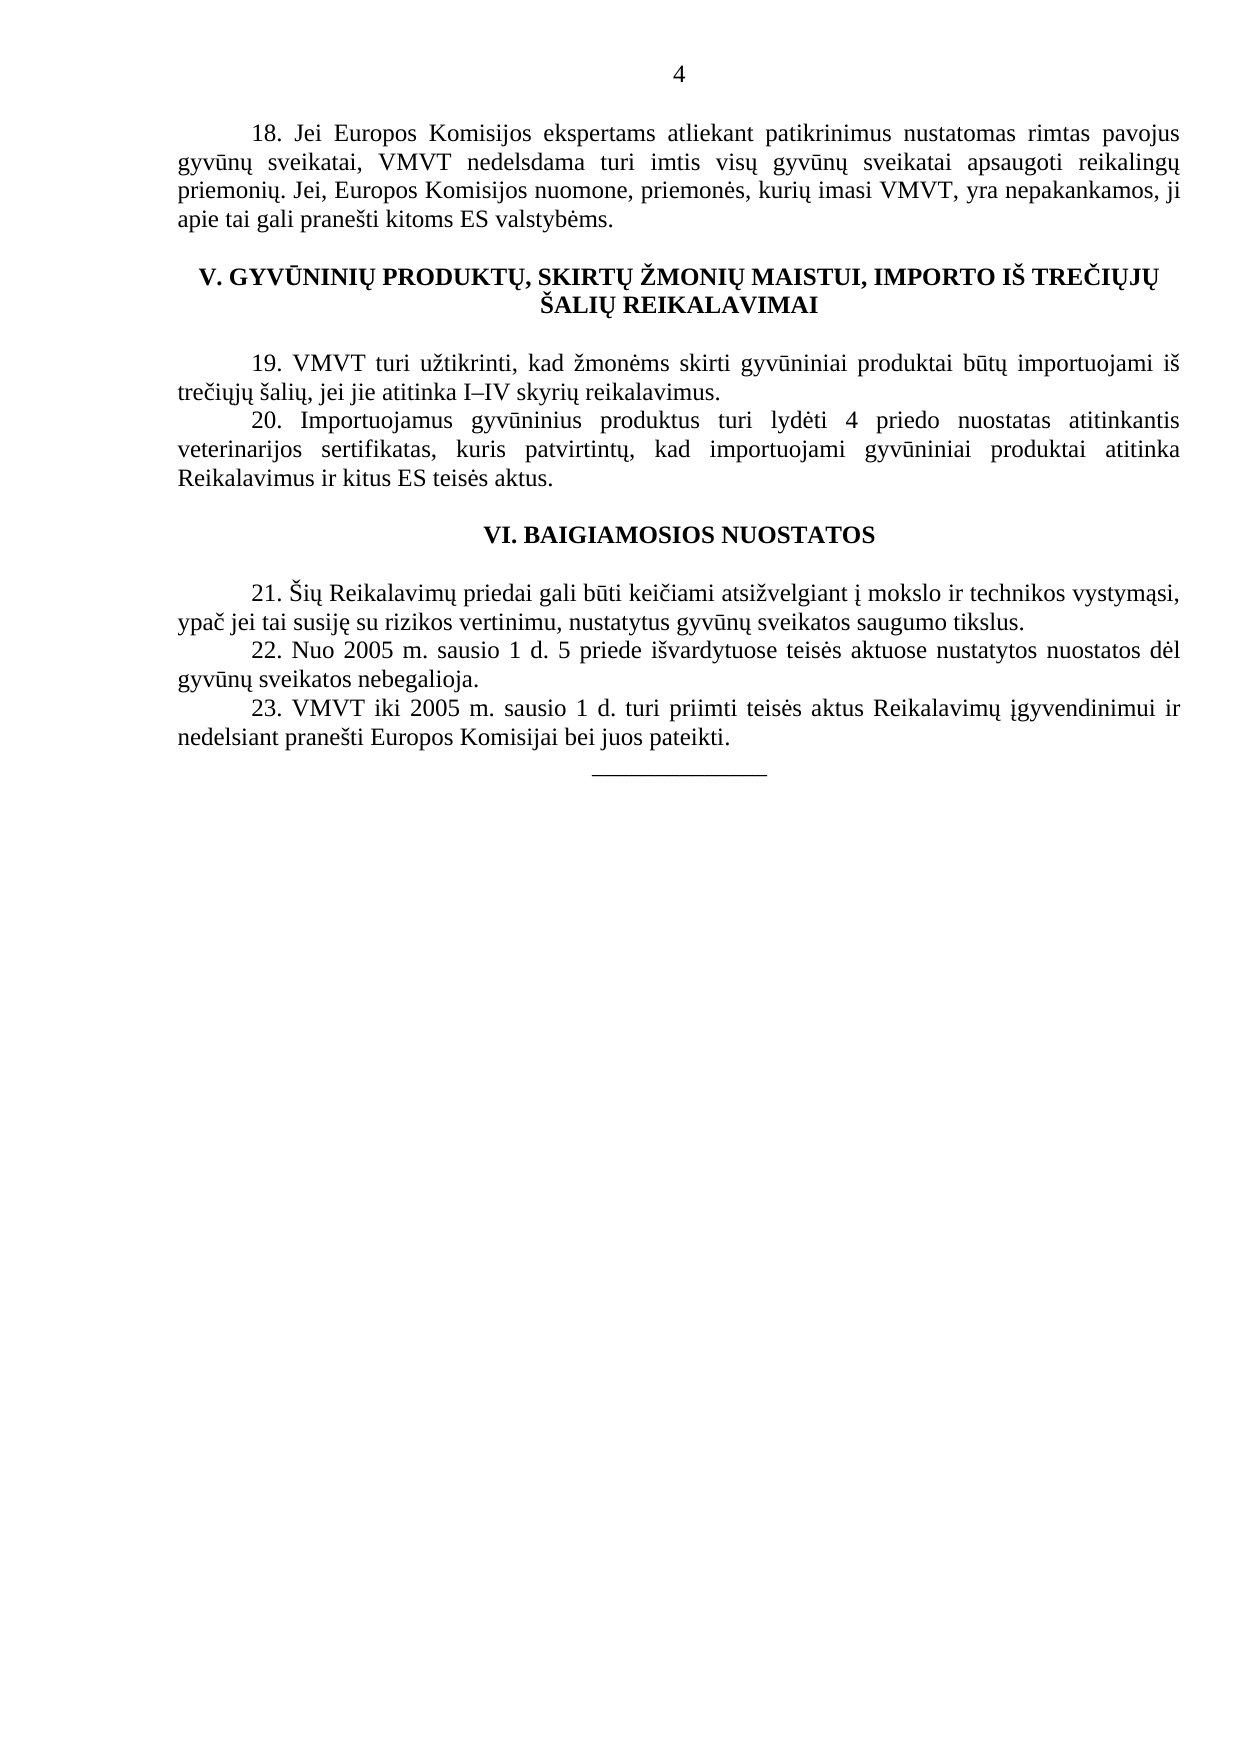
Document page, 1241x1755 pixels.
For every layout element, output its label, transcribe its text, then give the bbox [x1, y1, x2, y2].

text 21. Šių Reikalavimų priedai gali būti keičiami atsižvelgiant į mokslo ir technikos vystymąsi, ypač jei tai susiję su rizikos vertinimu, nustatytus gyvūnų sveikatos saugumo tikslus. [177, 578, 1181, 636]
text 20. Importuojamus gyvūninius produktus turi lydėti 4 priedo nuostatas atitinkantis veterinarijos sertifikatas, kuris patvirtintų, kad importuojami gyvūniniai produktai atitinka Reikalavimus ir kitus ES teisės aktus. [177, 406, 1181, 492]
text V. GYVŪNINIŲ PRODUKTŲ, SKIRTŲ ŽMONIŲ MAISTUI, IMPORTO IŠ TREČIŲJŲ ŠALIŲ REIKALAVIMAI [177, 262, 1181, 319]
text 19. VMVT turi užtikrinti, kad žmonėms skirti gyvūniniai produktai būtų importuojami iš trečiųjų šalių, jei jie atitinka I–IV skyrių reikalavimus. [177, 348, 1181, 406]
text 22. Nuo 2005 m. sausio 1 d. 5 priede išvardytuose teisės aktuose nustatytos nuostatos dėl gyvūnų sveikatos nebegalioja. [177, 636, 1181, 693]
text 18. Jei Europos Komisijos ekspertams atliekant patikrinimus nustatomas rimtas pavojus gyvūnų sveikatai, VMVT nedelsdama turi imtis visų gyvūnų sveikatai apsaugoti reikalingų priemonių. Jei, Europos Komisijos nuomone, priemonės, kurių imasi VMVT, yra nepakankamos, ji apie tai gali pranešti kitoms ES valstybėms. [177, 118, 1181, 233]
text ______________ [177, 751, 1181, 779]
text vi. BAIGIAMOSIOS NUOSTATOS [177, 521, 1181, 549]
text 23. VMVT iki 2005 m. sausio 1 d. turi priimti teisės aktus Reikalavimų įgyvendinimui ir nedelsiant pranešti Europos Komisijai bei juos pateikti. [177, 693, 1181, 751]
